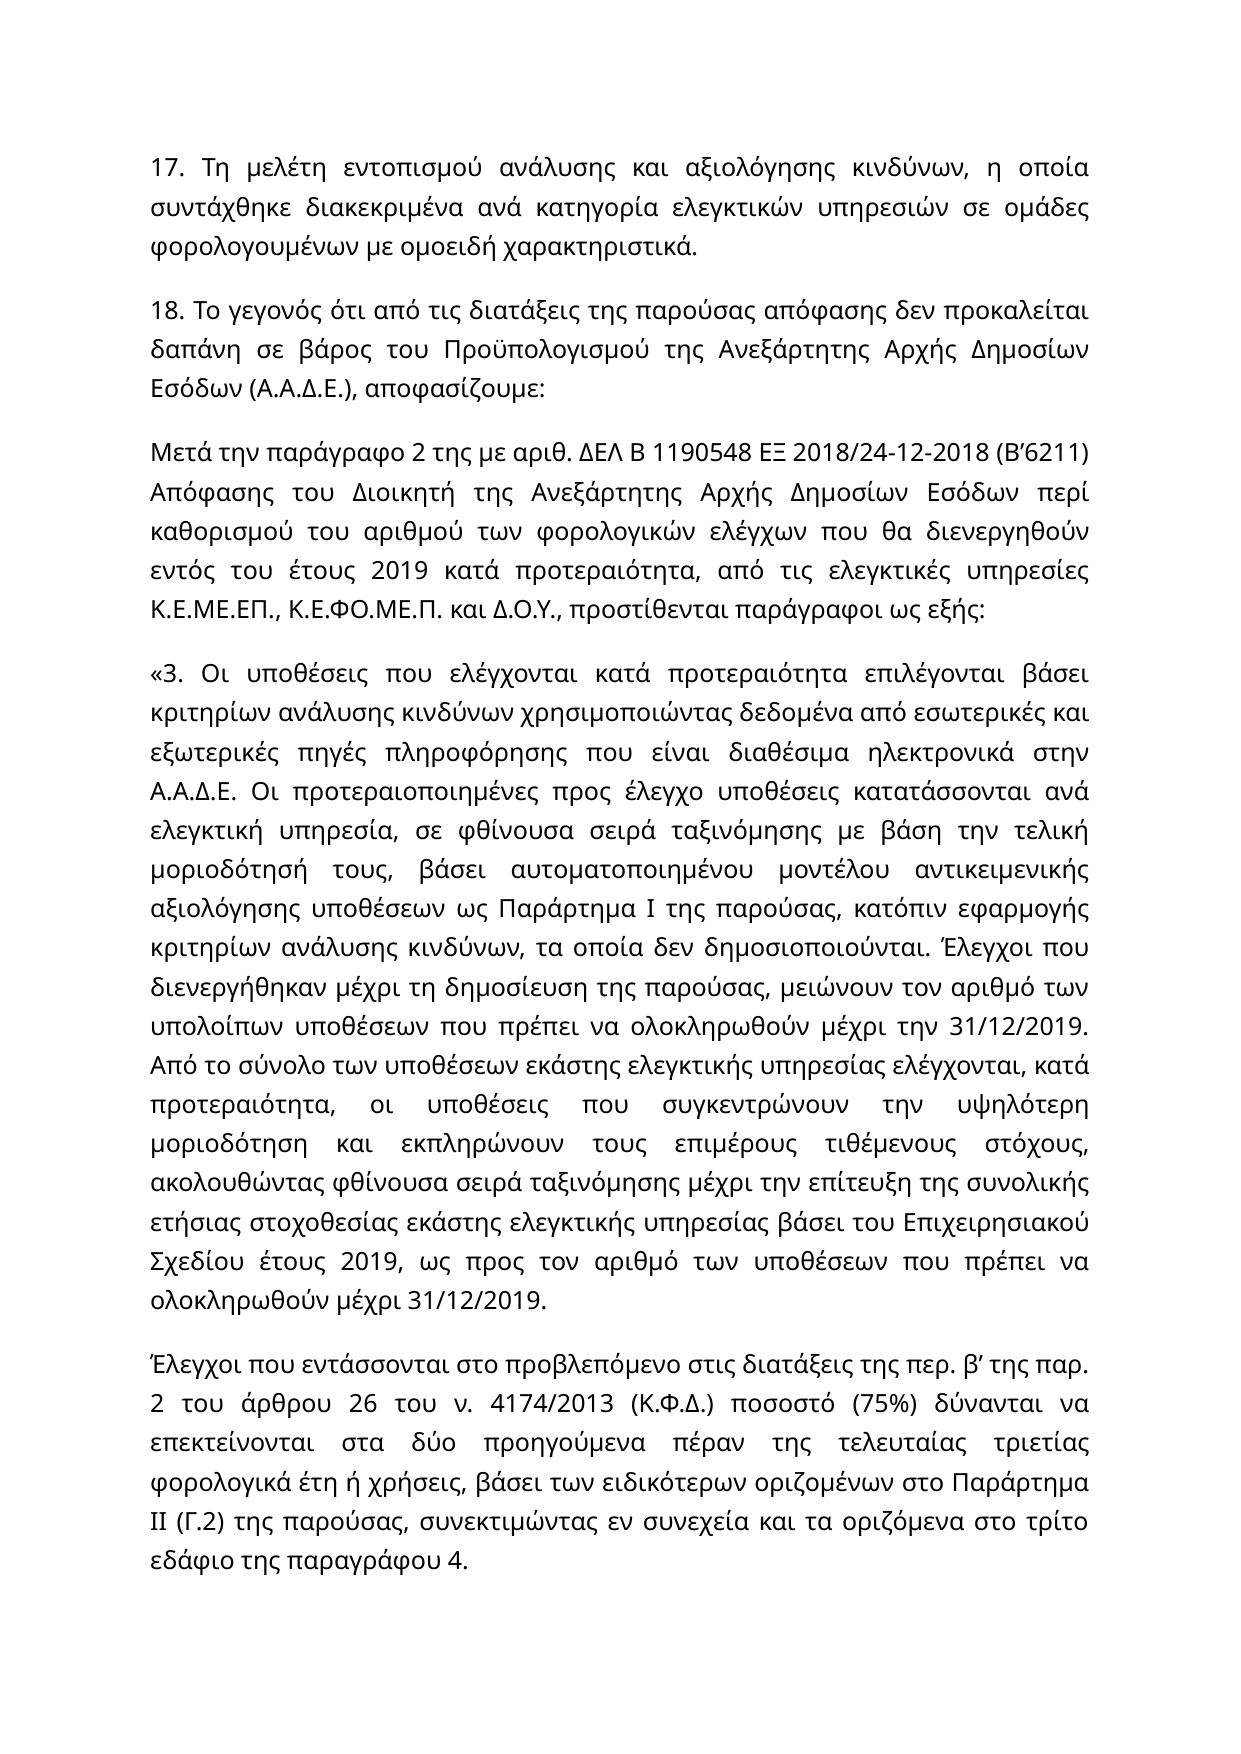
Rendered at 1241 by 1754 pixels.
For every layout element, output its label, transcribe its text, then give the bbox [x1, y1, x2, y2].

text 18. Το γεγονός ότι από τις διατάξεις της παρούσας απόφασης δεν προκαλείται δαπάνη σε βάρος του Προϋπολογισμού της Ανεξάρτητης Αρχής Δημοσίων Εσόδων (Α.Α.Δ.Ε.), αποφασίζουμε: [150, 292, 1090, 405]
text Έλεγχοι που εντάσσονται στο προβλεπόμενο στις διατάξεις της περ. β’ της παρ. 2 του άρθρου 26 του ν. 4174/2013 (Κ.Φ.Δ.) ποσοστό (75%) δύνανται να επεκτείνονται στα δύο προηγούμενα πέραν της τελευταίας τριετίας φορολογικά έτη ή χρήσεις, βάσει των ειδικότερων οριζομένων στο Παράρτημα ΙΙ (Γ.2) της παρούσας, συνεκτιμώντας εν συνεχεία και τα οριζόμενα στο τρίτο εδάφιο της παραγράφου 4. [150, 1347, 1090, 1577]
text 17. Τη μελέτη εντοπισμού ανάλυσης και αξιολόγησης κινδύνων, η οποία συντάχθηκε διακεκριμένα ανά κατηγορία ελεγκτικών υπηρεσιών σε ομάδες φορολογουμένων με ομοειδή χαρακτηριστικά. [150, 150, 1090, 262]
text «3. Οι υποθέσεις που ελέγχονται κατά προτεραιότητα επιλέγονται βάσει κριτηρίων ανάλυσης κινδύνων χρησιμοποιώντας δεδομένα από εσωτερικές και εξωτερικές πηγές πληροφόρησης που είναι διαθέσιμα ηλεκτρονικά στην Α.Α.Δ.Ε. Οι προτεραιοποιημένες προς έλεγχο υποθέσεις κατατάσσονται ανά ελεγκτική υπηρεσία, σε φθίνουσα σειρά ταξινόμησης με βάση την τελική μοριοδότησή τους, βάσει αυτοματοποιημένου μοντέλου αντικειμενικής αξιολόγησης υποθέσεων ως Παράρτημα Ι της παρούσας, κατόπιν εφαρμογής κριτηρίων ανάλυσης κινδύνων, τα οποία δεν δημοσιοποιούνται. Έλεγχοι που διενεργήθηκαν μέχρι τη δημοσίευση της παρούσας, μειώνουν τον αριθμό των υπολοίπων υποθέσεων που πρέπει να ολοκληρωθούν μέχρι την 31/12/2019. Από το σύνολο των υποθέσεων εκάστης ελεγκτικής υπηρεσίας ελέγχονται, κατά προτεραιότητα, οι υποθέσεις που συγκεντρώνουν την υψηλότερη μοριοδότηση και εκπληρώνουν τους επιμέρους τιθέμενους στόχους, ακολουθώντας φθίνουσα σειρά ταξινόμησης μέχρι την επίτευξη της συνολικής ετήσιας στοχοθεσίας εκάστης ελεγκτικής υπηρεσίας βάσει του Επιχειρησιακού Σχεδίου έτους 2019, ως προς τον αριθμό των υποθέσεων που πρέπει να ολοκληρωθούν μέχρι 31/12/2019. [150, 656, 1090, 1317]
text Μετά την παράγραφο 2 της με αριθ. ΔΕΛ Β 1190548 ΕΞ 2018/24-12-2018 (Β’6211) Απόφασης του Διοικητή της Ανεξάρτητης Αρχής Δημοσίων Εσόδων περί καθορισμού του αριθμού των φορολογικών ελέγχων που θα διενεργηθούν εντός του έτους 2019 κατά προτεραιότητα, από τις ελεγκτικές υπηρεσίες Κ.Ε.ΜΕ.ΕΠ., Κ.Ε.ΦΟ.ΜΕ.Π. και Δ.Ο.Υ., προστίθενται παράγραφοι ως εξής: [150, 435, 1090, 626]
